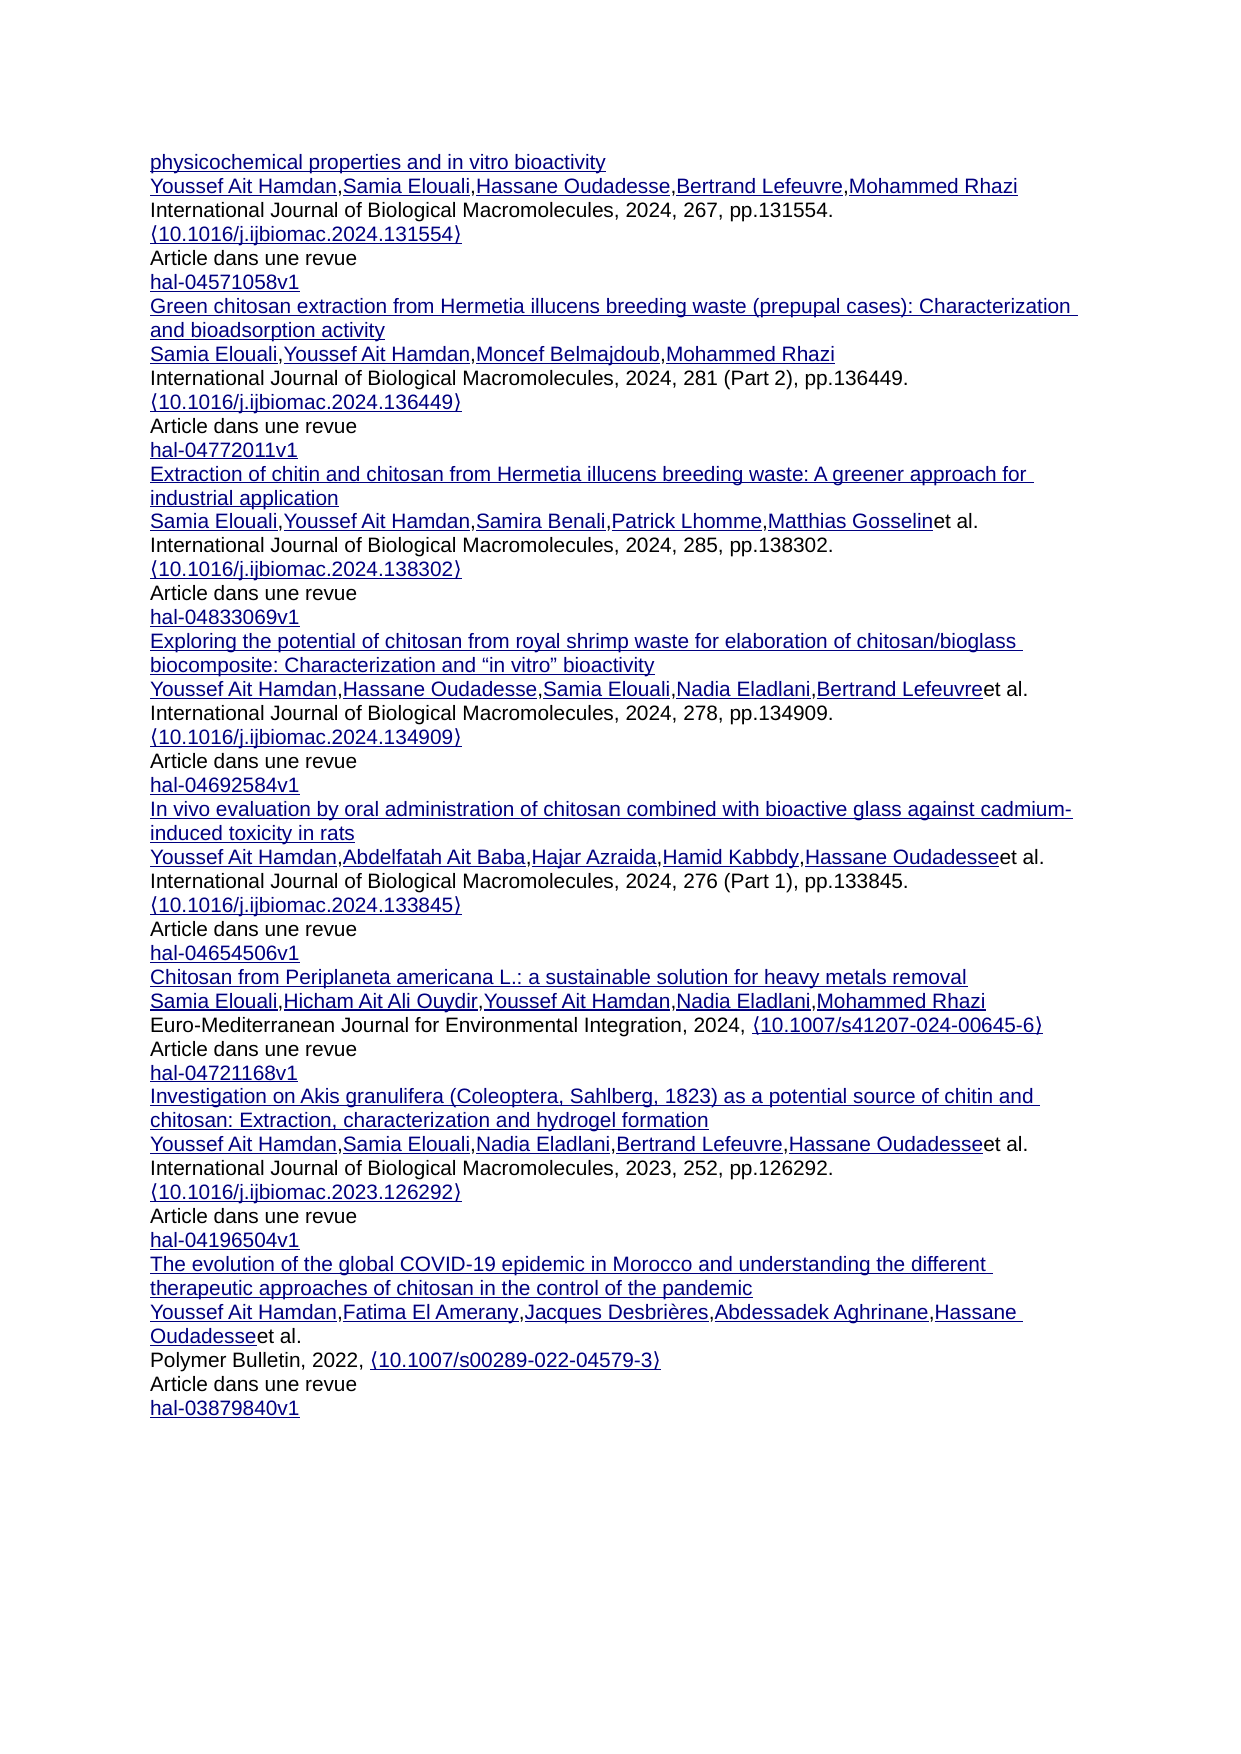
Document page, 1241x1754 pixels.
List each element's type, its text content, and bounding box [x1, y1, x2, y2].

table_cell physicochemical properties and in vitro bioactivity Youssef Ait Hamdan,Samia Elouali,Hassane Oudadesse,Bertrand Lefeuvre,Mohammed Rhazi International Journal of Biological Macromolecules, 2024, 267, pp.131554. ⟨10.1016/j.ijbiomac.2024.131554⟩ Article dans une revue hal-04571058v1 [150, 150, 1090, 294]
table_cell Extraction of chitin and chitosan from Hermetia illucens breeding waste: A greener approach for industrial application Samia Elouali,Youssef Ait Hamdan,Samira Benali,Patrick Lhomme,Matthias Gosselinet al. International Journal of Biological Macromolecules, 2024, 285, pp.138302. ⟨10.1016/j.ijbiomac.2024.138302⟩ Article dans une revue hal-04833069v1 [150, 461, 1090, 629]
table_cell Exploring the potential of chitosan from royal shrimp waste for elaboration of chitosan/bioglass biocomposite: Characterization and “in vitro” bioactivity Youssef Ait Hamdan,Hassane Oudadesse,Samia Elouali,Nadia Eladlani,Bertrand Lefeuvreet al. International Journal of Biological Macromolecules, 2024, 278, pp.134909. ⟨10.1016/j.ijbiomac.2024.134909⟩ Article dans une revue hal-04692584v1 [150, 629, 1090, 797]
table_cell The evolution of the global COVID-19 epidemic in Morocco and understanding the different therapeutic approaches of chitosan in the control of the pandemic Youssef Ait Hamdan,Fatima El Amerany,Jacques Desbrières,Abdessadek Aghrinane,Hassane Oudadesseet al. Polymer Bulletin, 2022, ⟨10.1007/s00289-022-04579-3⟩ Article dans une revue hal-03879840v1 [150, 1252, 1090, 1420]
table_cell Investigation on Akis granulifera (Coleoptera, Sahlberg, 1823) as a potential source of chitin and chitosan: Extraction, characterization and hydrogel formation Youssef Ait Hamdan,Samia Elouali,Nadia Eladlani,Bertrand Lefeuvre,Hassane Oudadesseet al. International Journal of Biological Macromolecules, 2023, 252, pp.126292. ⟨10.1016/j.ijbiomac.2023.126292⟩ Article dans une revue hal-04196504v1 [150, 1084, 1090, 1252]
table_cell In vivo evaluation by oral administration of chitosan combined with bioactive glass against cadmium-induced toxicity in rats Youssef Ait Hamdan,Abdelfatah Ait Baba,Hajar Azraida,Hamid Kabbdy,Hassane Oudadesseet al. International Journal of Biological Macromolecules, 2024, 276 (Part 1), pp.133845. ⟨10.1016/j.ijbiomac.2024.133845⟩ Article dans une revue hal-04654506v1 [150, 797, 1090, 964]
table_cell Chitosan from Periplaneta americana L.: a sustainable solution for heavy metals removal Samia Elouali,Hicham Ait Ali Ouydir,Youssef Ait Hamdan,Nadia Eladlani,Mohammed Rhazi Euro-Mediterranean Journal for Environmental Integration, 2024, ⟨10.1007/s41207-024-00645-6⟩ Article dans une revue hal-04721168v1 [150, 965, 1090, 1084]
table_cell Green chitosan extraction from Hermetia illucens breeding waste (prepupal cases): Characterization and bioadsorption activity Samia Elouali,Youssef Ait Hamdan,Moncef Belmajdoub,Mohammed Rhazi International Journal of Biological Macromolecules, 2024, 281 (Part 2), pp.136449. ⟨10.1016/j.ijbiomac.2024.136449⟩ Article dans une revue hal-04772011v1 [150, 294, 1090, 461]
